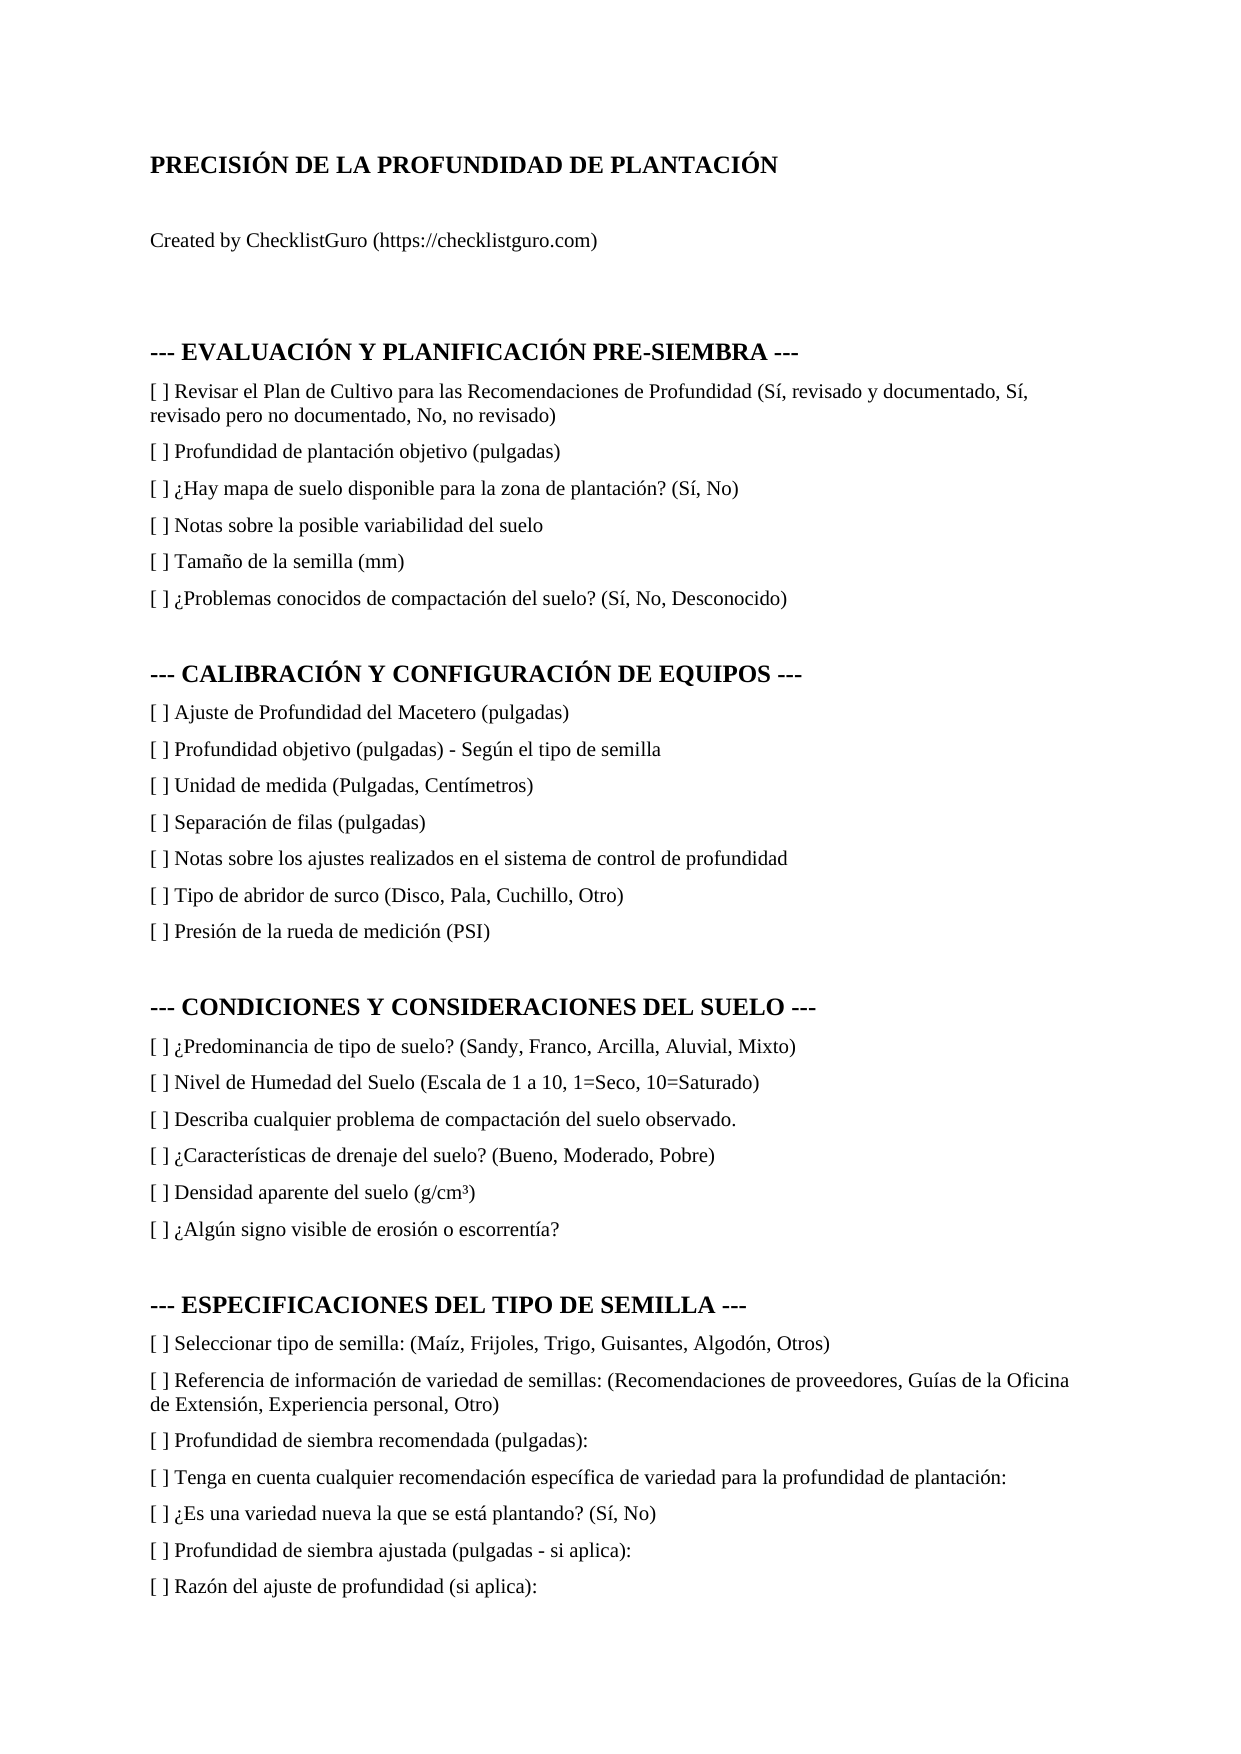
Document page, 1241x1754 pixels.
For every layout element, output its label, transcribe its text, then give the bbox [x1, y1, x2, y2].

text [ ] ¿Predominancia de tipo de suelo? (Sandy, Franco, Arcilla, Aluvial, Mixto) [150, 1034, 1090, 1058]
text --- CALIBRACIÓN Y CONFIGURACIÓN DE EQUIPOS --- [150, 659, 1090, 687]
text [ ] Notas sobre los ajustes realizados en el sistema de control de profundidad [150, 846, 1090, 870]
text --- ESPECIFICACIONES DEL TIPO DE SEMILLA --- [150, 1290, 1090, 1318]
text [ ] Profundidad de siembra recomendada (pulgadas): [150, 1428, 1090, 1452]
text [ ] Describa cualquier problema de compactación del suelo observado. [150, 1107, 1090, 1131]
text [ ] Notas sobre la posible variabilidad del suelo [150, 512, 1090, 537]
text [ ] Ajuste de Profundidad del Macetero (pulgadas) [150, 700, 1090, 724]
text --- CONDICIONES Y CONSIDERACIONES DEL SUELO --- [150, 992, 1090, 1021]
text Created by ChecklistGuro (https://checklistguro.com) [150, 228, 1090, 252]
text [ ] Profundidad de plantación objetivo (pulgadas) [150, 439, 1090, 463]
text --- EVALUACIÓN Y PLANIFICACIÓN PRE-SIEMBRA --- [150, 337, 1090, 366]
text [ ] Seleccionar tipo de semilla: (Maíz, Frijoles, Trigo, Guisantes, Algodón, Otros) [150, 1331, 1090, 1355]
text [ ] Tenga en cuenta cualquier recomendación específica de variedad para la profundidad de plantación: [150, 1465, 1090, 1489]
text [ ] Unidad de medida (Pulgadas, Centímetros) [150, 773, 1090, 797]
text PRECISIÓN DE LA PROFUNDIDAD DE PLANTACIÓN [150, 150, 1090, 179]
text [ ] Revisar el Plan de Cultivo para las Recomendaciones de Profundidad (Sí, revisado y documentado, Sí, revisado pero no documentado, No, no revisado) [150, 379, 1090, 427]
text [ ] Nivel de Humedad del Suelo (Escala de 1 a 10, 1=Seco, 10=Saturado) [150, 1070, 1090, 1094]
text [ ] Tamaño de la semilla (mm) [150, 549, 1090, 573]
text [ ] Densidad aparente del suelo (g/cm³) [150, 1180, 1090, 1204]
text [ ] Razón del ajuste de profundidad (si aplica): [150, 1574, 1090, 1598]
text [ ] Tipo de abridor de surco (Disco, Pala, Cuchillo, Otro) [150, 883, 1090, 907]
text [ ] Profundidad de siembra ajustada (pulgadas - si aplica): [150, 1538, 1090, 1562]
text [ ] ¿Características de drenaje del suelo? (Bueno, Moderado, Pobre) [150, 1143, 1090, 1167]
text [ ] Referencia de información de variedad de semillas: (Recomendaciones de proveedores, Guías de la Oficina de Extensión, Experiencia personal, Otro) [150, 1367, 1090, 1416]
text [ ] Separación de filas (pulgadas) [150, 810, 1090, 834]
text [ ] ¿Algún signo visible de erosión o escorrentía? [150, 1217, 1090, 1241]
text [ ] ¿Es una variedad nueva la que se está plantando? (Sí, No) [150, 1501, 1090, 1525]
text [ ] Presión de la rueda de medición (PSI) [150, 919, 1090, 943]
text [ ] ¿Problemas conocidos de compactación del suelo? (Sí, No, Desconocido) [150, 586, 1090, 610]
text [ ] Profundidad objetivo (pulgadas) - Según el tipo de semilla [150, 737, 1090, 761]
text [ ] ¿Hay mapa de suelo disponible para la zona de plantación? (Sí, No) [150, 476, 1090, 500]
